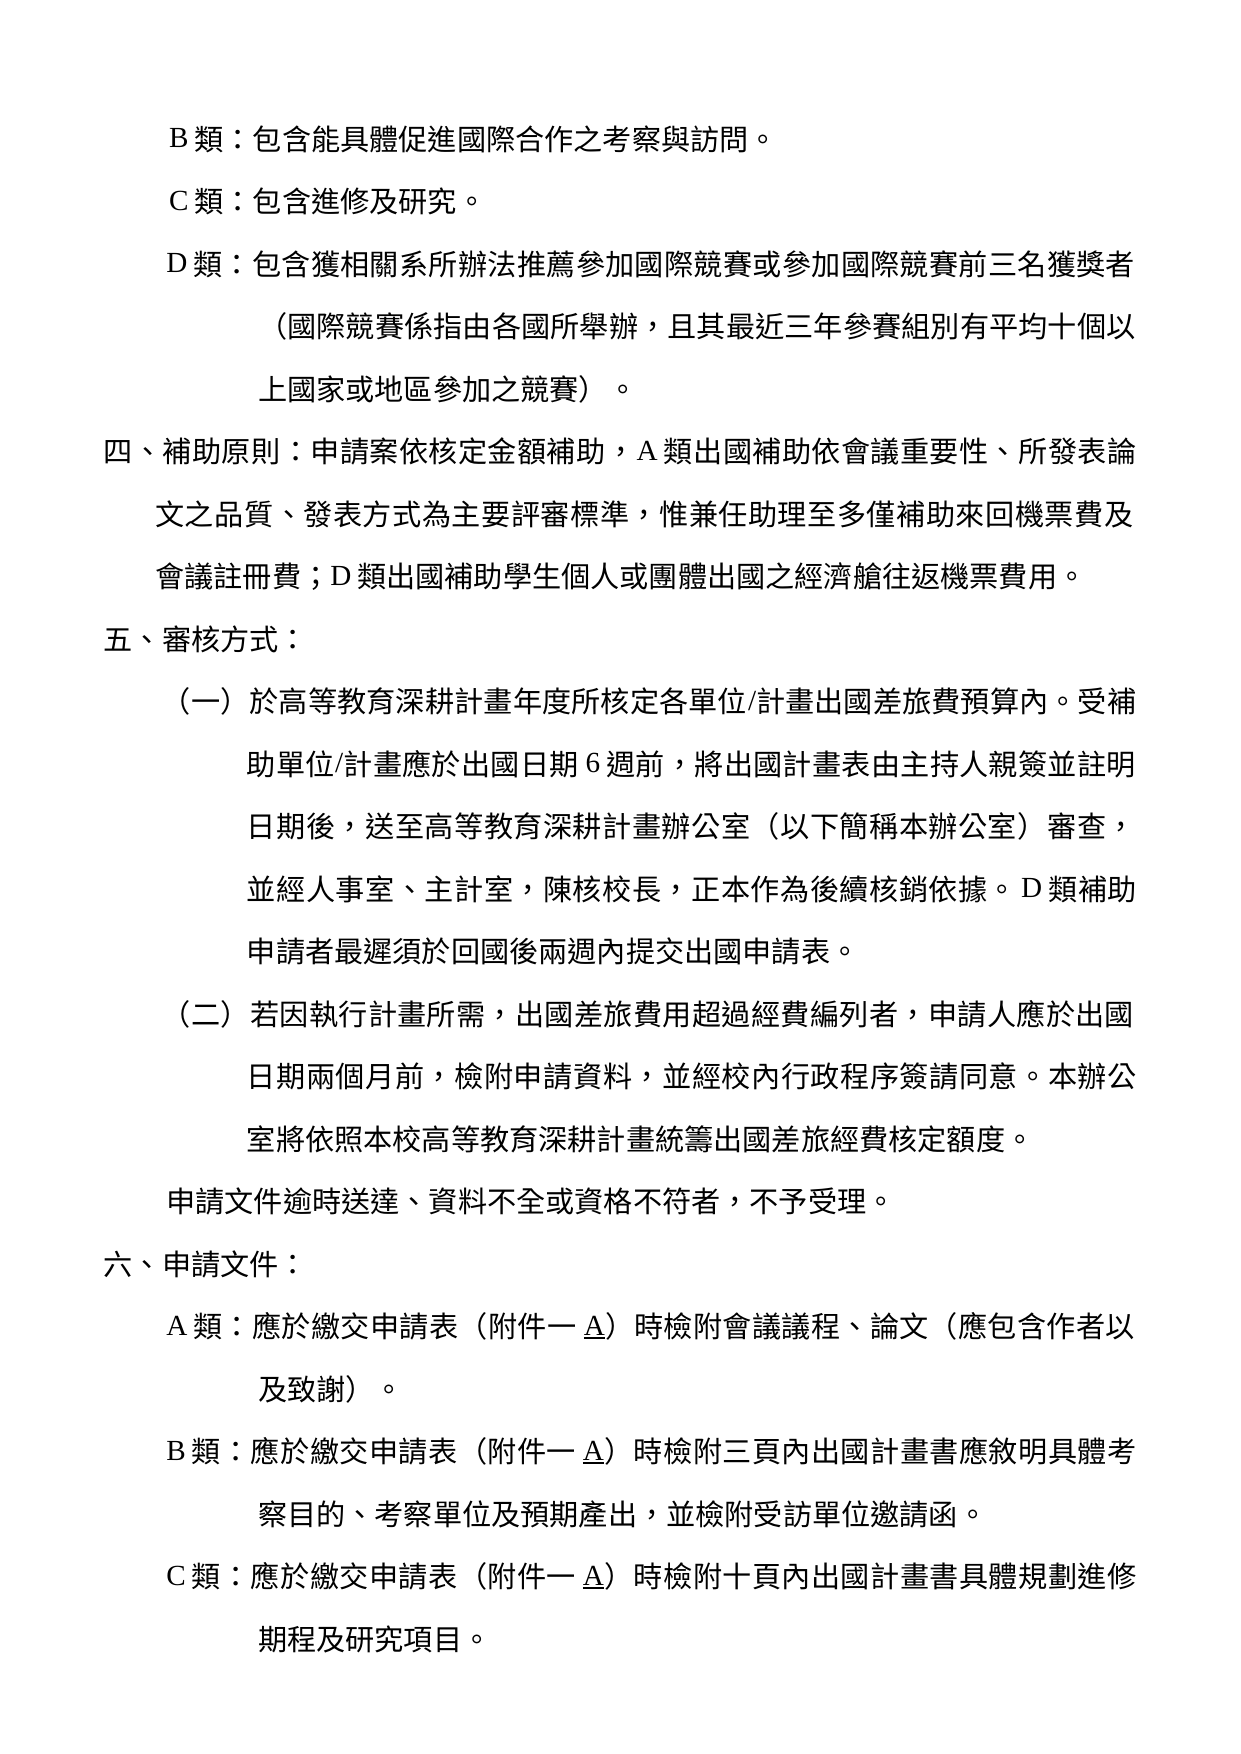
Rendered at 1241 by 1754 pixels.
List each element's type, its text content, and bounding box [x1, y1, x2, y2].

text B類：應於繳交申請表（附件一A）時檢附三頁內出國計畫書應敘明具體考察目的、考察單位及預期產出，並檢附受訪單位邀請函。 [166, 1408, 1137, 1533]
text C類：包含進修及研究。 [169, 158, 1137, 221]
text （二）若因執行計畫所需，出國差旅費用超過經費編列者，申請人應於出國日期兩個月前，檢附申請資料，並經校內行政程序簽請同意。本辦公室將依照本校高等教育深耕計畫統籌出國差旅經費核定額度。 [162, 971, 1137, 1158]
text B類：包含能具體促進國際合作之考察與訪問。 [169, 96, 1137, 158]
text 申請文件逾時送達、資料不全或資格不符者，不予受理。 [166, 1158, 1137, 1221]
text A類：應於繳交申請表（附件一A）時檢附會議議程、論文（應包含作者以及致謝）。 [166, 1283, 1137, 1408]
text C類：應於繳交申請表（附件一A）時檢附十頁內出國計畫書具體規劃進修期程及研究項目。 [166, 1533, 1137, 1658]
text D類：包含獲相關系所辦法推薦參加國際競賽或參加國際競賽前三名獲獎者（國際競賽係指由各國所舉辦，且其最近三年參賽組別有平均十個以上國家或地區參加之競賽）。 [166, 221, 1137, 408]
text 六、申請文件： [103, 1221, 1137, 1283]
text 四、補助原則：申請案依核定金額補助，A類出國補助依會議重要性、所發表論文之品質、發表方式為主要評審標準，惟兼任助理至多僅補助來回機票費及會議註冊費；D類出國補助學生個人或團體出國之經濟艙往返機票費用。 [103, 408, 1137, 596]
text 五、審核方式： [103, 596, 1137, 658]
text （一）於高等教育深耕計畫年度所核定各單位/計畫出國差旅費預算內。受補助單位/計畫應於出國日期6週前，將出國計畫表由主持人親簽並註明日期後，送至高等教育深耕計畫辦公室（以下簡稱本辦公室）審查，並經人事室、主計室，陳核校長，正本作為後續核銷依據。D類補助申請者最遲須於回國後兩週內提交出國申請表。 [162, 658, 1137, 971]
